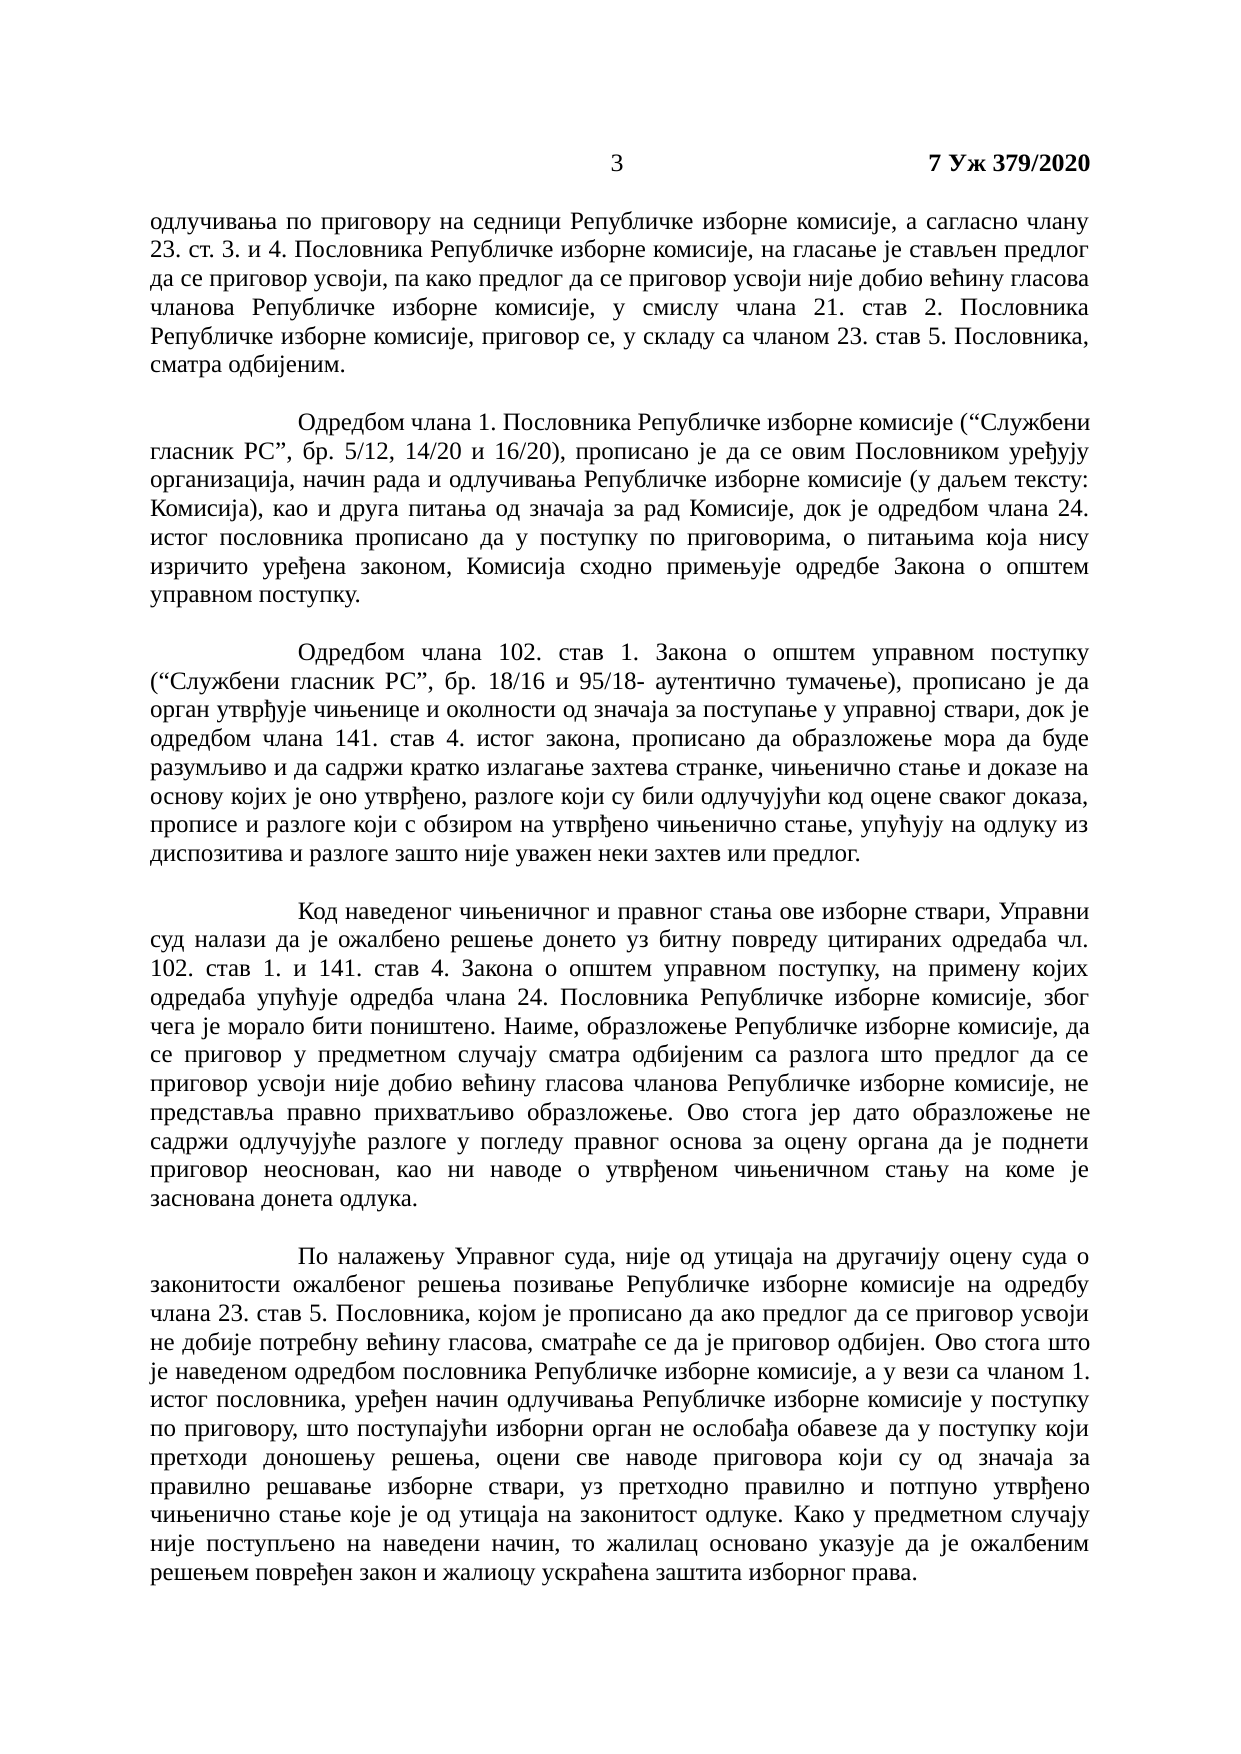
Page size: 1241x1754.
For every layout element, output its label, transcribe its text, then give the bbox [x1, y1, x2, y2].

text Код наведеног чињеничног и правног стања ове изборне ствари, Управни суд налази да је ожалбено решење донето уз битну повреду цитираних одредаба чл. 102. став 1. и 141. став 4. Закона о општем управном поступку, на примену којих одредаба упућује одредба члана 24. Пословника Републичке изборне комисије, због чега је морало бити поништено. Наиме, образложење Републичке изборне комисије, да се приговор у предметном случају сматра одбијеним са разлога што предлог да се приговор усвоји није добио већину гласова чланова Републичке изборне комисије, не представља правно прихватљиво образложење. Ово стога јер дато образложење не садржи одлучујуће разлоге у погледу правног основа за оцену органа да је поднети приговор неоснован, као ни наводе о утврђеном чињеничном стању на коме је заснована донета одлука. [150, 896, 1090, 1212]
text одлучивања по приговору на седници Републичке изборне комисије, а сагласно члану 23. ст. 3. и 4. Пословника Републичке изборне комисије, на гласање је стављен предлог да се приговор усвоји, па како предлог да се приговор усвоји није добио већину гласова чланова Републичке изборне комисије, у смислу члана 21. став 2. Пословника Републичке изборне комисије, приговор се, у складу са чланом 23. став 5. Пословника, сматра одбијеним. [150, 206, 1090, 378]
text По налажењу Управног суда, није од утицаја на другачију оцену суда о законитости ожалбеног решења позивање Републичке изборне комисије на одредбу члана 23. став 5. Пословника, којом је прописано да ако предлог да се приговор усвоји не добије потребну већину гласова, сматраће се да је приговор одбијен. Ово стога што је наведеном одредбом пословника Републичке изборне комисије, а у вези са чланом 1. истог пословника, уређен начин одлучивања Републичке изборне комисије у поступку по приговору, што поступајући изборни орган не ослобађа обавезе да у поступку који претходи доношењу решења, оцени све наводе приговора који су од значаја за правилно решавање изборне ствари, уз претходно правилно и потпуно утврђено чињенично стање које је од утицаја на законитост одлуке. Како у предметном случају није поступљено на наведени начин, то жалилац основано указује да је ожалбеним решењем повређен закон и жалиоцу ускраћена заштита изборног права. [150, 1241, 1090, 1586]
text Одредбом члана 1. Пословника Републичке изборне комисије (“Службени гласник РС”, бр. 5/12, 14/20 и 16/20), прописано је да се овим Пословником уређују организација, начин рада и одлучивања Републичке изборне комисије (у даљем тексту: Комисија), као и друга питања од значаја за рад Комисије, док је одредбом члана 24. истог пословника прописано да у поступку по приговорима, о питањима која нису изричито уређена законом, Комисија сходно примењује одредбе Закона о општем управном поступку. [150, 407, 1090, 608]
text Одредбом члана 102. став 1. Закона о општем управном поступку (“Службени гласник РС”, бр. 18/16 и 95/18- аутентично тумачење), прописано је да орган утврђује чињенице и околности од значаја за поступање у управној ствари, док је одредбом члана 141. став 4. истог закона, прописано да образложење мора да буде разумљиво и да садржи кратко излагање захтева странке, чињенично стање и доказе на основу којих је оно утврђено, разлоге који су били одлучујући код оцене сваког доказа, прописе и разлоге који с обзиром на утврђено чињенично стање, упућују на одлуку из диспозитива и разлоге зашто није уважен неки захтев или предлог. [150, 637, 1090, 867]
